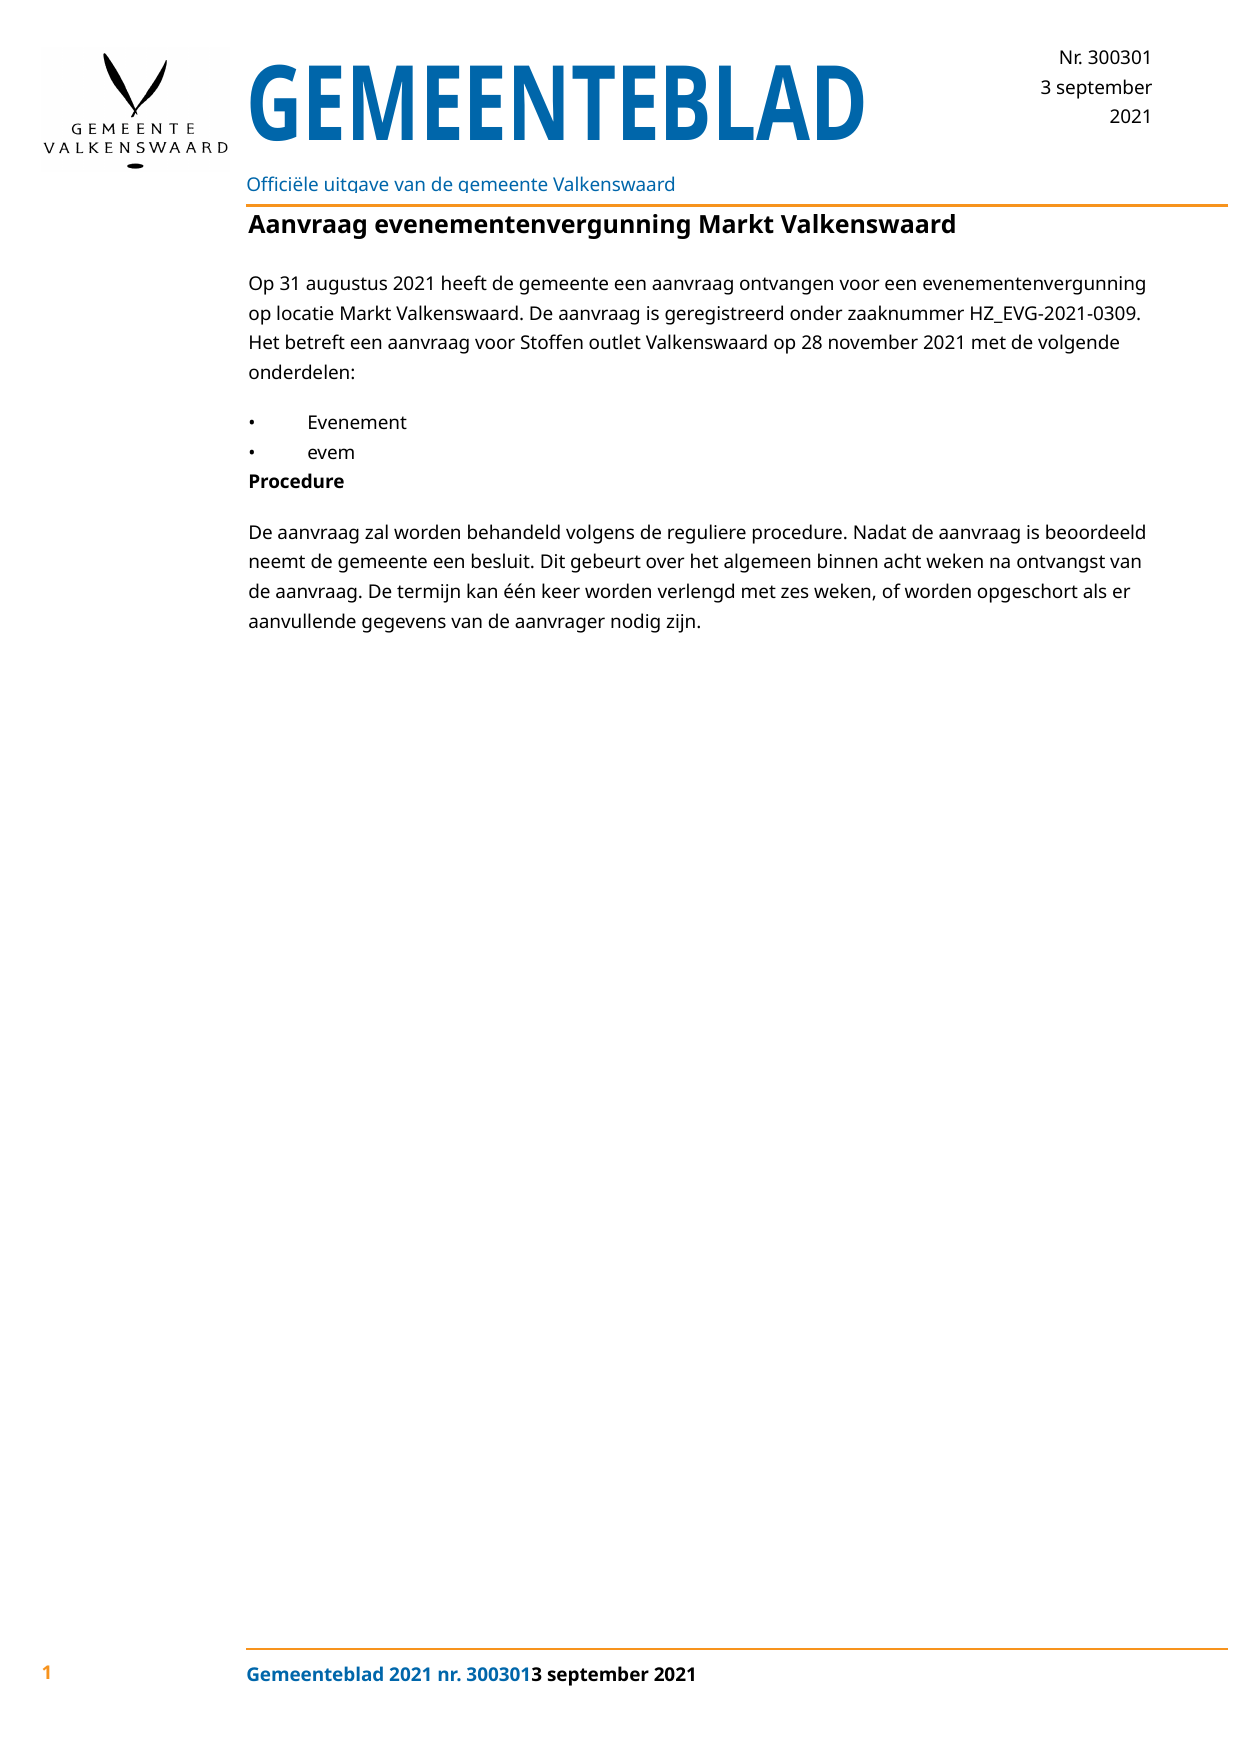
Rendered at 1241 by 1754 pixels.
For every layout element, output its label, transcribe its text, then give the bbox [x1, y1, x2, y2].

text Procedure [248, 469, 1152, 494]
list Evenement [248, 409, 1152, 435]
text De aanvraag zal worden behandeld volgens de reguliere procedure. Nadat de aanvraag is beoordeeld neemt de gemeente een besluit. Dit gebeurt over het algemeen binnen acht weken na ontvangst van de aanvraag. De termijn kan één keer worden verlengd met zes weken, of worden opgeschort als er aanvullende gegevens van de aanvrager nodig zijn. [248, 519, 1152, 633]
text Aanvraag evenementenvergunning Markt Valkenswaard [248, 207, 1152, 241]
list evem [248, 439, 1152, 465]
text Op 31 augustus 2021 heeft de gemeente een aanvraag ontvangen voor een evenementenvergunning op locatie Markt Valkenswaard. De aanvraag is geregistreerd onder zaaknummer HZ_EVG-2021-0309. Het betreft een aanvraag voor Stoffen outlet Valkenswaard op 28 november 2021 met de volgende onderdelen: [248, 270, 1152, 385]
picture [41, 47, 231, 172]
